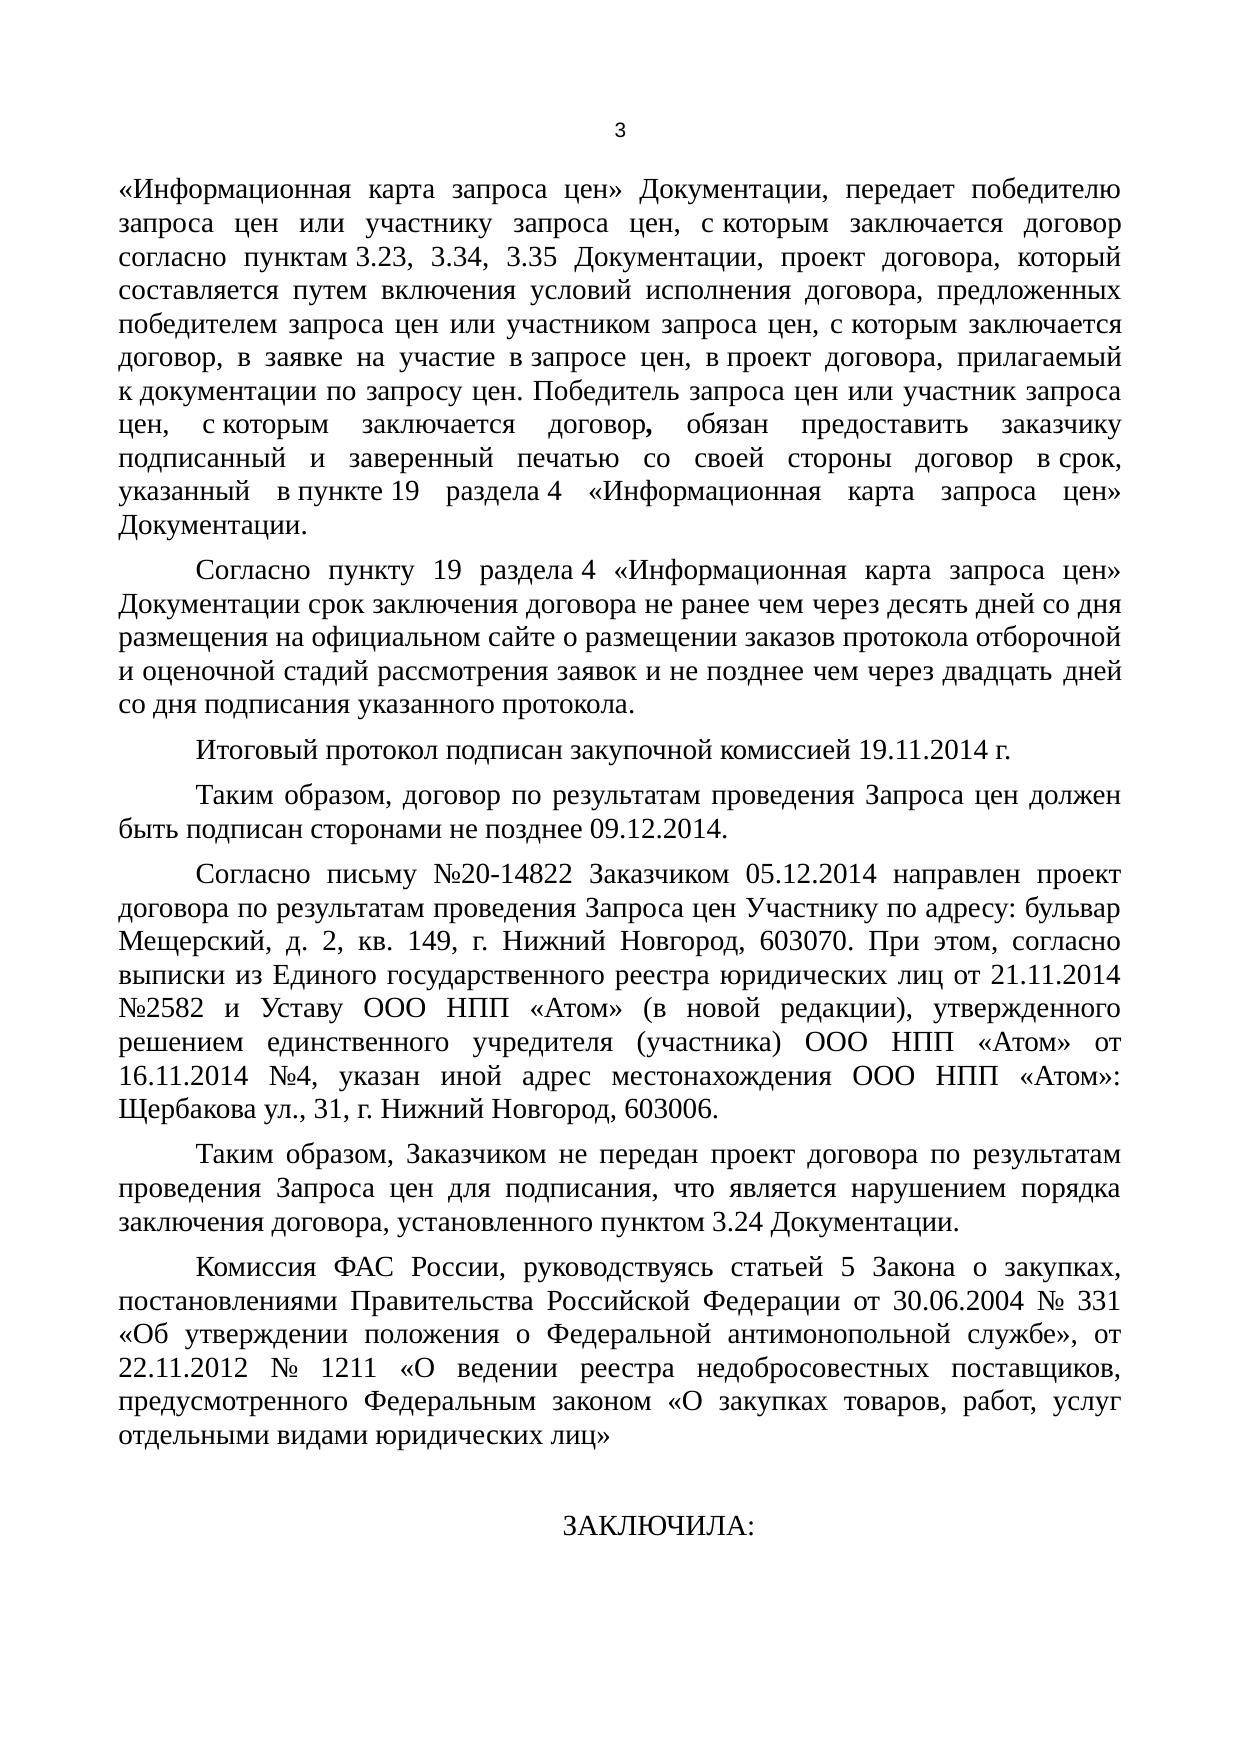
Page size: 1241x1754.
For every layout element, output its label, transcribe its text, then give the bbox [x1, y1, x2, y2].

text «Информационная карта запроса цен» Документации, передает победителю запроса цен или участнику запроса цен, с которым заключается договор согласно пунктам 3.23, 3.34, 3.35 Документации, проект договора, который составляется путем включения условий исполнения договора, предложенных победителем запроса цен или участником запроса цен, с которым заключается договор, в заявке на участие в запросе цен, в проект договора, прилагаемый к документации по запросу цен. Победитель запроса цен или участник запроса цен, с которым заключается договор, обязан предоставить заказчику подписанный и заверенный печатью со своей стороны договор в срок, указанный в пункте 19 раздела 4 «Информационная карта запроса цен» Документации. [118, 172, 1122, 541]
text Итоговый протокол подписан закупочной комиссией 19.11.2014 г. [118, 732, 1122, 766]
text Таким образом, Заказчиком не передан проект договора по результатам проведения Запроса цен для подписания, что является нарушением порядка заключения договора, установленного пунктом 3.24 Документации. [118, 1137, 1122, 1237]
text Комиссия ФАС России, руководствуясь статьей 5 Закона о закупках, постановлениями Правительства Российской Федерации от 30.06.2004 № 331 «Об утверждении положения о Федеральной антимонопольной службе», от 22.11.2012 № 1211 «О ведении реестра недобросовестных поставщиков, предусмотренного Федеральным законом «О закупках товаров, работ, услуг отдельными видами юридических лиц» [118, 1249, 1122, 1450]
text ЗАКЛЮЧИЛА: [118, 1508, 1122, 1541]
text Согласно письму №20-14822 Заказчиком 05.12.2014 направлен проект договора по результатам проведения Запроса цен Участнику по адресу: бульвар Мещерский, д. 2, кв. 149, г. Нижний Новгород, 603070. При этом, согласно выписки из Единого государственного реестра юридических лиц от 21.11.2014 №2582 и Уставу ООО НПП «Атом» (в новой редакции), утвержденного решением единственного учредителя (участника) ООО НПП «Атом» от 16.11.2014 №4, указан иной адрес местонахождения ООО НПП «Атом»: Щербакова ул., 31, г. Нижний Новгород, 603006. [118, 856, 1122, 1125]
text Согласно пункту 19 раздела 4 «Информационная карта запроса цен» Документации срок заключения договора не ранее чем через десять дней со дня размещения на официальном сайте о размещении заказов протокола отборочной и оценочной стадий рассмотрения заявок и не позднее чем через двадцать дней со дня подписания указанного протокола. [118, 552, 1122, 720]
text Таким образом, договор по результатам проведения Запроса цен должен быть подписан сторонами не позднее 09.12.2014. [118, 777, 1122, 844]
